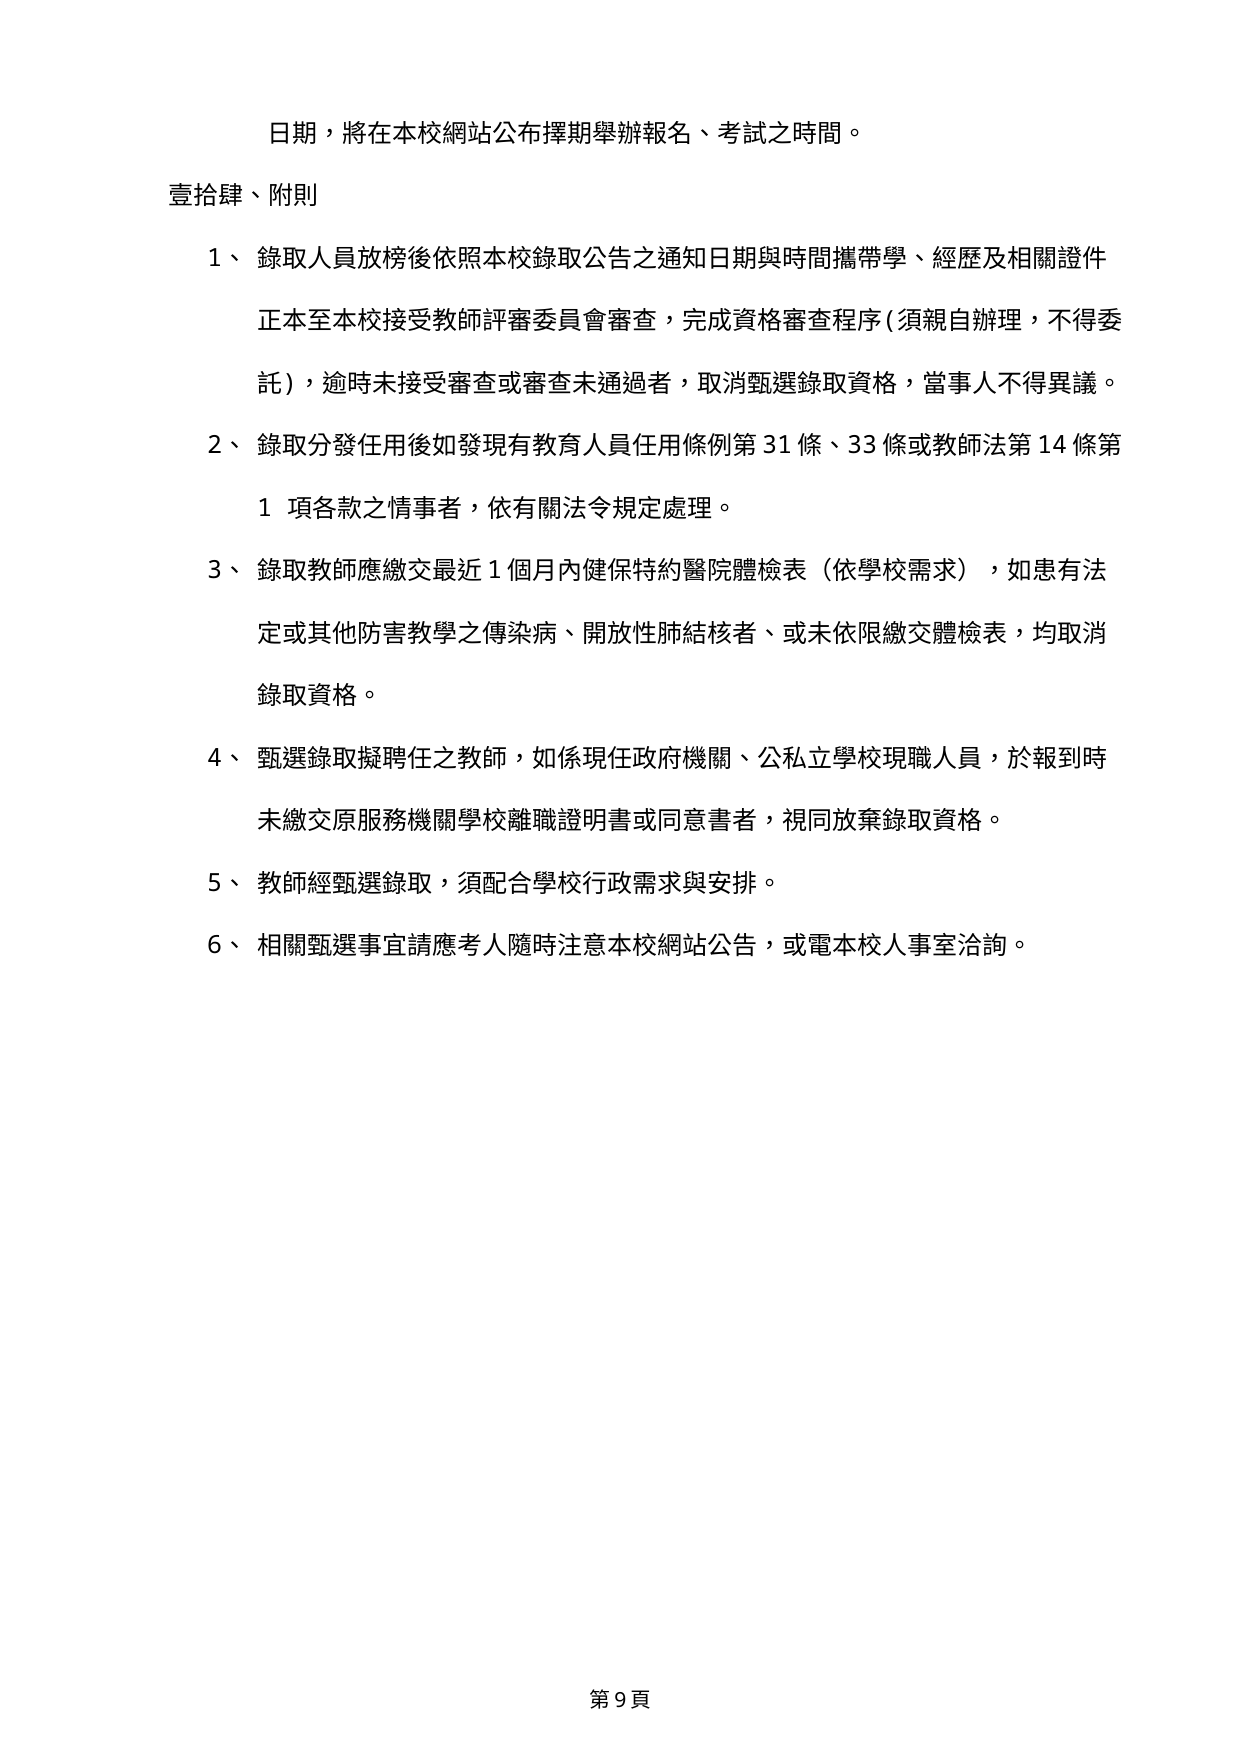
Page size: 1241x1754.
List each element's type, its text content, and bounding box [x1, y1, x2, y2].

list 日期，將在本校網站公布擇期舉辦報名、考試之時間。 [118, 90, 1122, 152]
list 附則 [168, 152, 1122, 215]
list 錄取教師應繳交最近1個月內健保特約醫院體檢表（依學校需求），如患有法定或其他防害教學之傳染病、開放性肺結核者、或未依限繳交體檢表，均取消錄取資格。 [207, 527, 1122, 715]
list 教師經甄選錄取，須配合學校行政需求與安排。 [207, 840, 1122, 902]
list 甄選錄取擬聘任之教師，如係現任政府機關、公私立學校現職人員，於報到時未繳交原服務機關學校離職證明書或同意書者，視同放棄錄取資格。 [207, 715, 1122, 840]
list 錄取分發任用後如發現有教育人員任用條例第31條、33條或教師法第14條第1 項各款之情事者，依有關法令規定處理。 [207, 402, 1122, 527]
list 相關甄選事宜請應考人隨時注意本校網站公告，或電本校人事室洽詢。 [207, 902, 1122, 965]
list 錄取人員放榜後依照本校錄取公告之通知日期與時間攜帶學、經歷及相關證件正本至本校接受教師評審委員會審查，完成資格審查程序(須親自辦理，不得委託)，逾時未接受審查或審查未通過者，取消甄選錄取資格，當事人不得異議。 [207, 215, 1122, 402]
